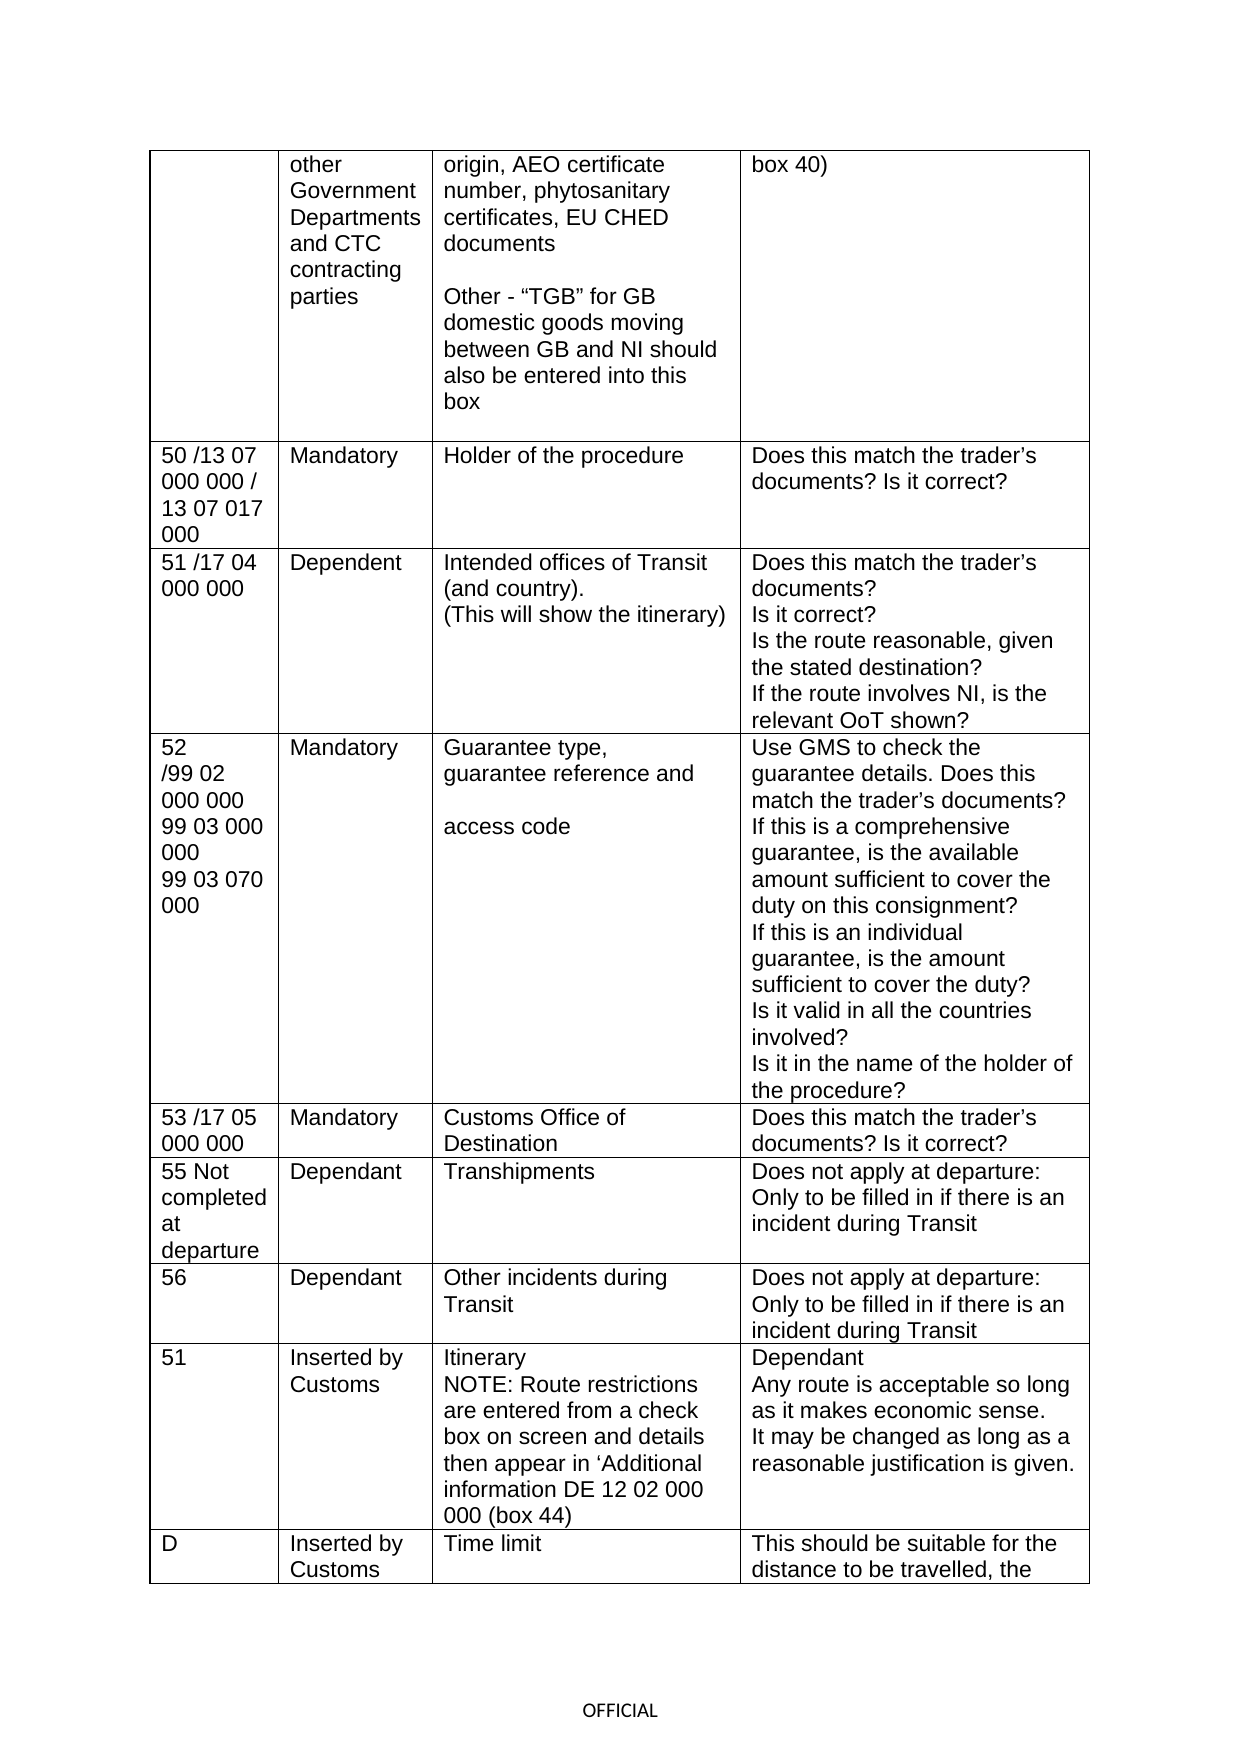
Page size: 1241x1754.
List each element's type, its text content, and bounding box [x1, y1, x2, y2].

table_cell Does not apply at departure: Only to be filled in if there is an incident during Transit [741, 1158, 1089, 1263]
table_cell Customs Office of Destination [433, 1104, 740, 1157]
table_cell Itinerary NOTE: Route restrictions are entered from a check box on screen and details then appear in ‘Additional information DE 12 02 000 000 (box 44) [433, 1344, 740, 1529]
table_cell Does this match the trader’s documents? Is it correct? [741, 442, 1089, 547]
table_cell - box 40) [741, 151, 1089, 441]
table_cell Inserted by Customs [279, 1344, 432, 1529]
table_cell 55 Not completed at departure [151, 1158, 278, 1263]
table_cell Does not apply at departure: Only to be filled in if there is an incident during Transit [741, 1264, 1089, 1343]
table_cell 51 /17 04 000 000 [151, 549, 278, 733]
table_cell Dependant [279, 1158, 432, 1263]
table_cell [151, 151, 278, 441]
table_cell 56 [151, 1264, 278, 1343]
table_cell D [151, 1530, 278, 1582]
table_cell Dependant Any route is acceptable so long as it makes economic sense. It may be changed as long as a reasonable justification is given. [741, 1344, 1089, 1529]
table_cell Mandatory [279, 442, 432, 547]
table_cell Intended offices of Transit (and country). (This will show the itinerary) [433, 549, 740, 733]
table_cell Time limit [433, 1530, 740, 1582]
table_cell Does this match the trader’s documents? Is it correct? [741, 1104, 1089, 1157]
table_cell Does this match the trader’s documents? Is it correct? Is the route reasonable, given the stated destination? If the route involves NI, is the relevant OoT shown? [741, 549, 1089, 733]
table_cell This should be suitable for the distance to be travelled, the [741, 1530, 1089, 1582]
table_cell origin, AEO certificate number, phytosanitary certificates, EU CHED documents Other - “TGB” for GB domestic goods moving between GB and NI should also be entered into this box [433, 151, 740, 441]
table_cell Dependent [279, 549, 432, 733]
table_cell other Government Departments and CTC contracting parties [279, 151, 432, 441]
table_cell Mandatory [279, 1104, 432, 1157]
table_cell Other incidents during Transit [433, 1264, 740, 1343]
table_cell Holder of the procedure [433, 442, 740, 547]
table_cell 50 /13 07 000 000 / 13 07 017 000 [151, 442, 278, 547]
table_cell Inserted by Customs [279, 1530, 432, 1582]
table_cell 52 /99 02 000 000 99 03 000 000 99 03 070 000 [151, 734, 278, 1103]
table_cell Dependant [279, 1264, 432, 1343]
table_cell Use GMS to check the guarantee details. Does this match the trader’s documents? If this is a comprehensive guarantee, is the available amount sufficient to cover the duty on this consignment? If this is an individual guarantee, is the amount sufficient to cover the duty? Is it valid in all the countries involved? Is it in the name of the holder of the procedure? [741, 734, 1089, 1103]
table_cell Transhipments [433, 1158, 740, 1263]
table_cell Guarantee type, guarantee reference and access code [433, 734, 740, 1103]
table_cell 53 /17 05 000 000 [151, 1104, 278, 1157]
table_cell 51 [151, 1344, 278, 1529]
table_cell Mandatory [279, 734, 432, 1103]
